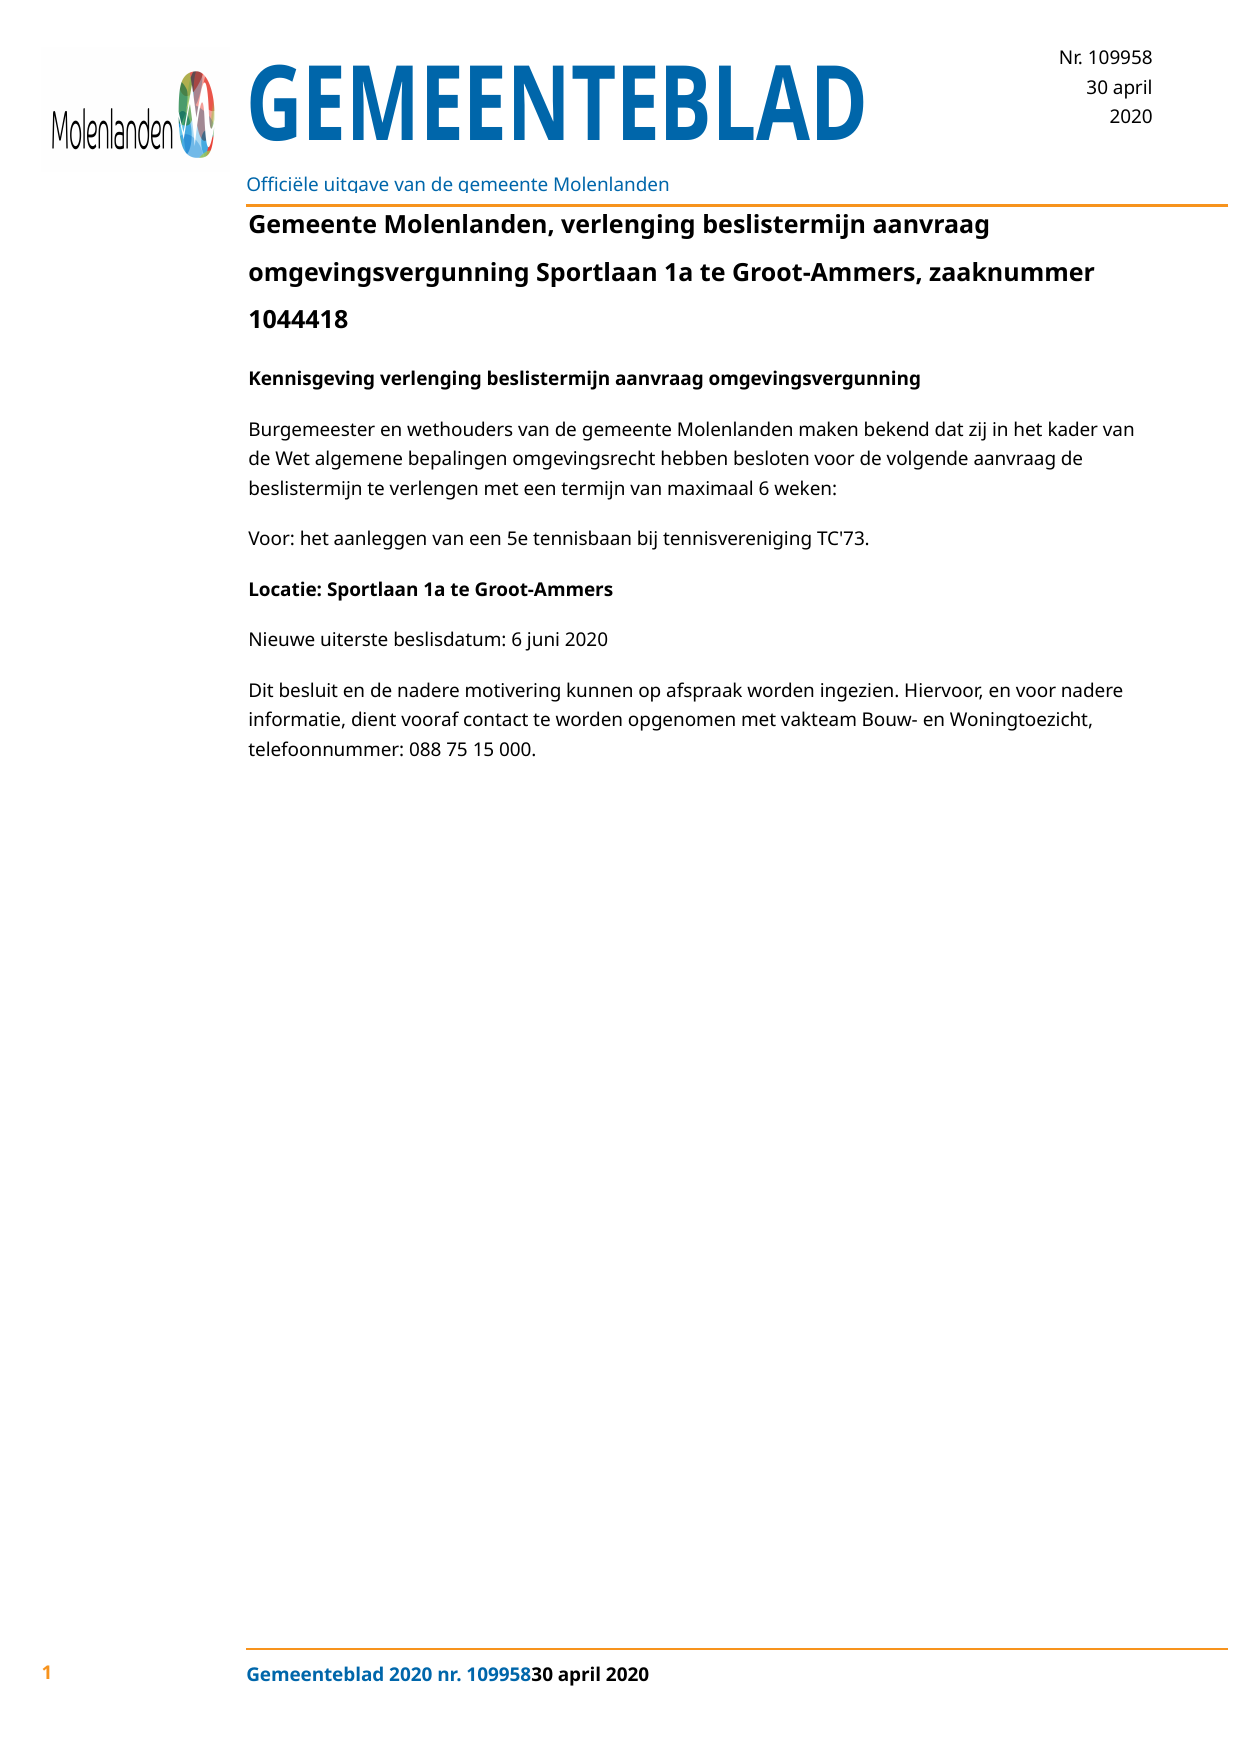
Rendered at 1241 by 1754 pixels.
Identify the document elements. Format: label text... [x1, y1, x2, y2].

text Kennisgeving verlenging beslistermijn aanvraag omgevingsvergunning [248, 366, 1152, 391]
text Burgemeester en wethouders van de gemeente Molenlanden maken bekend dat zij in het kader van de Wet algemene bepalingen omgevingsrecht hebben besloten voor de volgende aanvraag de beslistermijn te verlengen met een termijn van maximaal 6 weken: [248, 416, 1152, 501]
picture [41, 47, 231, 172]
text Voor: het aanleggen van een 5e tennisbaan bij tennisvereniging TC'73. [248, 526, 1152, 551]
text Nieuwe uiterste beslisdatum: 6 juni 2020 [248, 626, 1152, 652]
text Gemeente Molenlanden, verlenging beslistermijn aanvraag omgevingsvergunning Sportlaan 1a te Groot-Ammers, zaaknummer 1044418 [248, 207, 1152, 336]
text Dit besluit en de nadere motivering kunnen op afspraak worden ingezien. Hiervoor, en voor nadere informatie, dient vooraf contact te worden opgenomen met vakteam Bouw- en Woningtoezicht, telefoonnummer: 088 75 15 000. [248, 677, 1152, 762]
text Locatie: Sportlaan 1a te Groot-Ammers [248, 576, 1152, 602]
